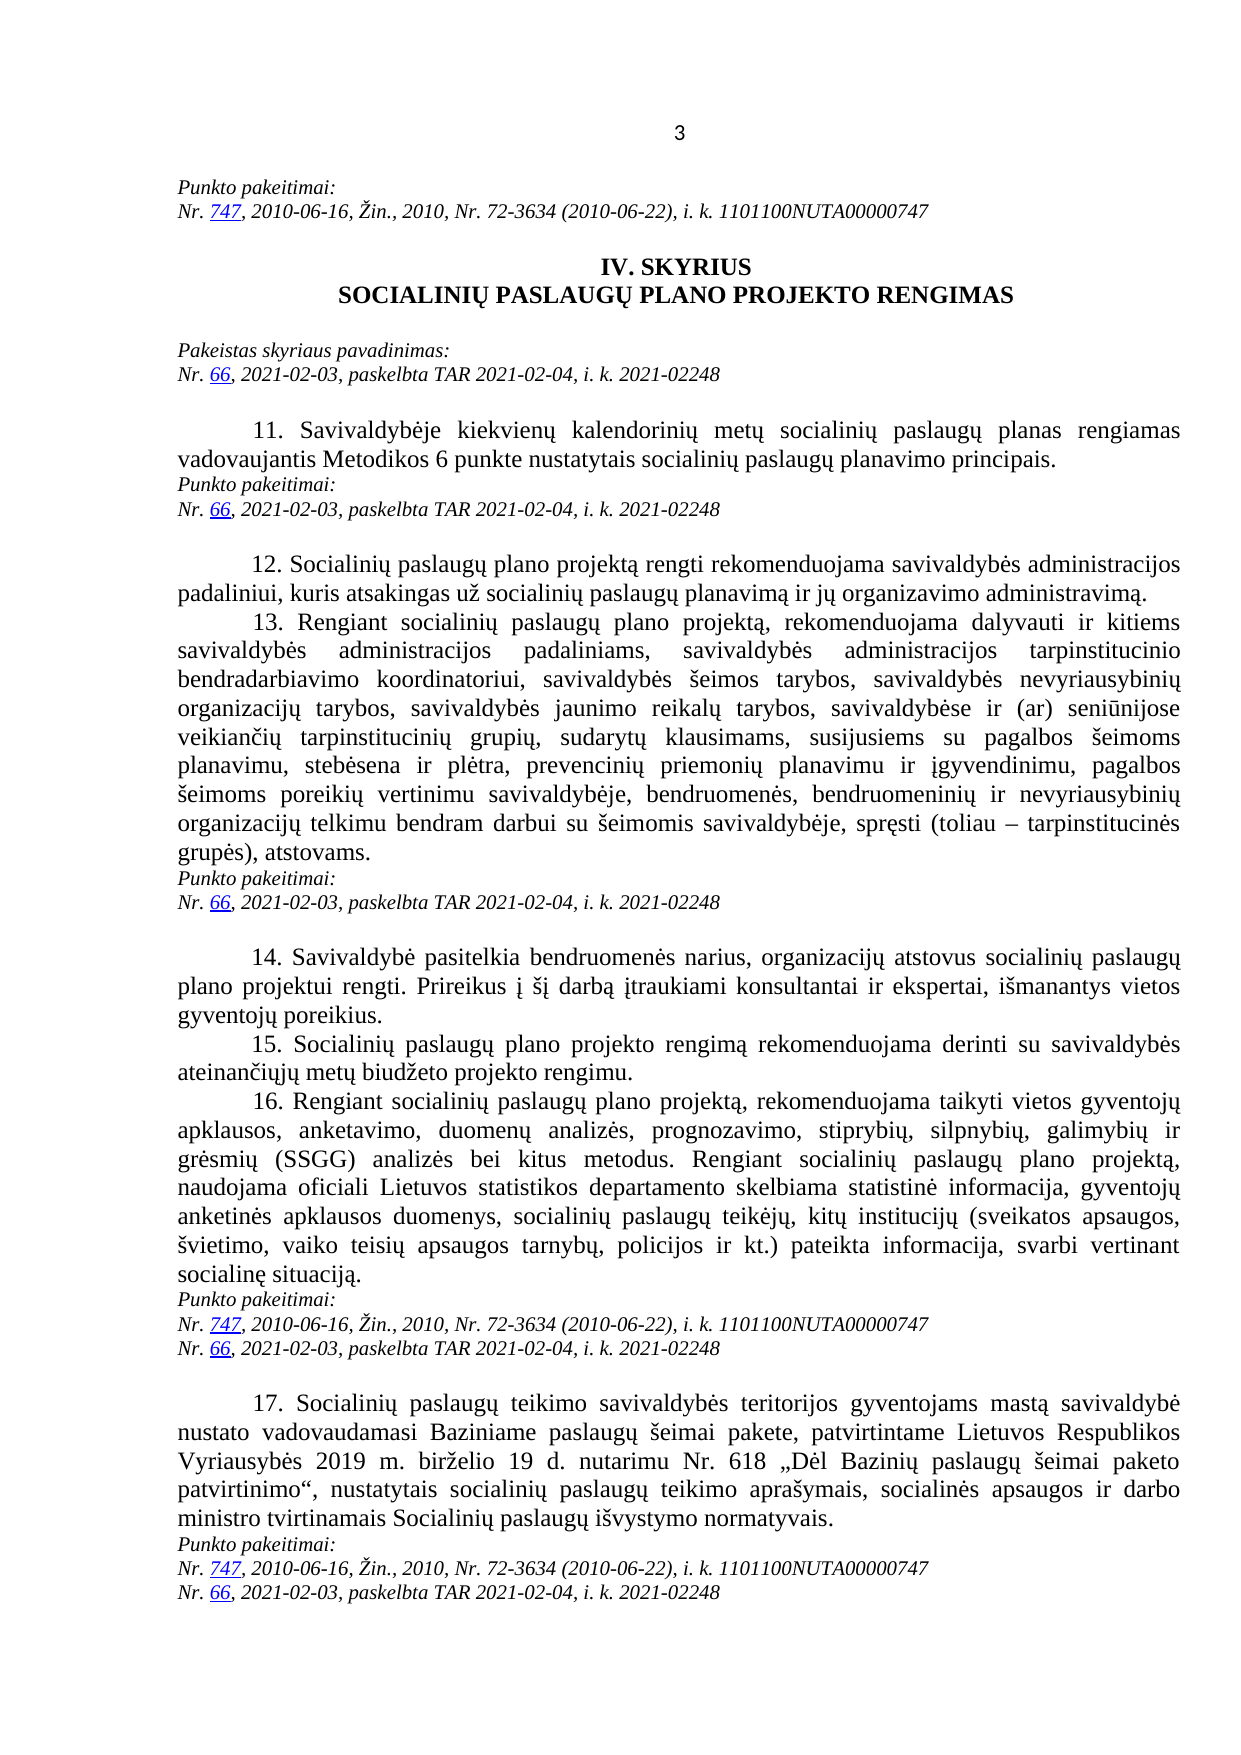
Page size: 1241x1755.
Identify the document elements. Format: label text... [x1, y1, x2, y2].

text 15. Socialinių paslaugų plano projekto rengimą rekomenduojama derinti su savivaldybės ateinančiųjų metų biudžeto projekto rengimu. [177, 1029, 1181, 1086]
text 16. Rengiant socialinių paslaugų plano projektą, rekomenduojama taikyti vietos gyventojų apklausos, anketavimo, duomenų analizės, prognozavimo, stiprybių, silpnybių, galimybių ir grėsmių (SSGG) analizės bei kitus metodus. Rengiant socialinių paslaugų plano projektą, naudojama oficiali Lietuvos statistikos departamento skelbiama statistinė informacija, gyventojų anketinės apklausos duomenys, socialinių paslaugų teikėjų, kitų institucijų (sveikatos apsaugos, švietimo, vaiko teisių apsaugos tarnybų, policijos ir kt.) pateikta informacija, svarbi vertinant socialinę situaciją. [177, 1086, 1181, 1287]
text 17. Socialinių paslaugų teikimo savivaldybės teritorijos gyventojams mastą savivaldybė nustato vadovaudamasi Baziniame paslaugų šeimai pakete, patvirtintame Lietuvos Respublikos Vyriausybės 2019 m. birželio 19 d. nutarimu Nr. 618 „Dėl Bazinių paslaugų šeimai paketo patvirtinimo“, nustatytais socialinių paslaugų teikimo aprašymais, socialinės apsaugos ir darbo ministro tvirtinamais Socialinių paslaugų išvystymo normatyvais. [177, 1388, 1181, 1532]
text Nr. 66, 2021-02-03, paskelbta TAR 2021-02-04, i. k. 2021-02248 [177, 1336, 1181, 1359]
text Nr. 747, 2010-06-16, Žin., 2010, Nr. 72-3634 (2010-06-22), i. k. 1101100NUTA00000747 [177, 1311, 1181, 1336]
text Punkto pakeitimai: [177, 472, 1181, 496]
text IV. SKYRIUS SOCIALINIŲ PASLAUGŲ PLANO PROJEKTO RENGIMAS [177, 252, 1181, 309]
text Nr. 66, 2021-02-03, paskelbta TAR 2021-02-04, i. k. 2021-02248 [177, 362, 1181, 386]
text Nr. 66, 2021-02-03, paskelbta TAR 2021-02-04, i. k. 2021-02248 [177, 889, 1181, 914]
text 13. Rengiant socialinių paslaugų plano projektą, rekomenduojama dalyvauti ir kitiems savivaldybės administracijos padaliniams, savivaldybės administracijos tarpinstitucinio bendradarbiavimo koordinatoriui, savivaldybės šeimos tarybos, savivaldybės nevyriausybinių organizacijų tarybos, savivaldybės jaunimo reikalų tarybos, savivaldybėse ir (ar) seniūnijose veikiančių tarpinstitucinių grupių, sudarytų klausimams, susijusiems su pagalbos šeimoms planavimu, stebėsena ir plėtra, prevencinių priemonių planavimu ir įgyvendinimu, pagalbos šeimoms poreikių vertinimu savivaldybėje, bendruomenės, bendruomeninių ir nevyriausybinių organizacijų telkimu bendram darbui su šeimomis savivaldybėje, spręsti (toliau – tarpinstitucinės grupės), atstovams. [177, 607, 1181, 866]
text Nr. 747, 2010-06-16, Žin., 2010, Nr. 72-3634 (2010-06-22), i. k. 1101100NUTA00000747 [177, 1556, 1181, 1580]
text Nr. 66, 2021-02-03, paskelbta TAR 2021-02-04, i. k. 2021-02248 [177, 1580, 1181, 1604]
text 14. Savivaldybė pasitelkia bendruomenės narius, organizacijų atstovus socialinių paslaugų plano projektui rengti. Prireikus į šį darbą įtraukiami konsultantai ir ekspertai, išmanantys vietos gyventojų poreikius. [177, 942, 1181, 1029]
text Nr. 66, 2021-02-03, paskelbta TAR 2021-02-04, i. k. 2021-02248 [177, 496, 1181, 521]
text Punkto pakeitimai: [177, 1532, 1181, 1556]
text 11. Savivaldybėje kiekvienų kalendorinių metų socialinių paslaugų planas rengiamas vadovaujantis Metodikos 6 punkte nustatytais socialinių paslaugų planavimo principais. [177, 415, 1181, 472]
text 12. Socialinių paslaugų plano projektą rengti rekomenduojama savivaldybės administracijos padaliniui, kuris atsakingas už socialinių paslaugų planavimą ir jų organizavimo administravimą. [177, 549, 1181, 607]
text Pakeistas skyriaus pavadinimas: [177, 338, 1181, 362]
text Punkto pakeitimai: [177, 1287, 1181, 1311]
text Punkto pakeitimai: [177, 866, 1181, 889]
text Punkto pakeitimai: [177, 175, 1181, 199]
text Nr. 747, 2010-06-16, Žin., 2010, Nr. 72-3634 (2010-06-22), i. k. 1101100NUTA00000747 [177, 199, 1181, 223]
